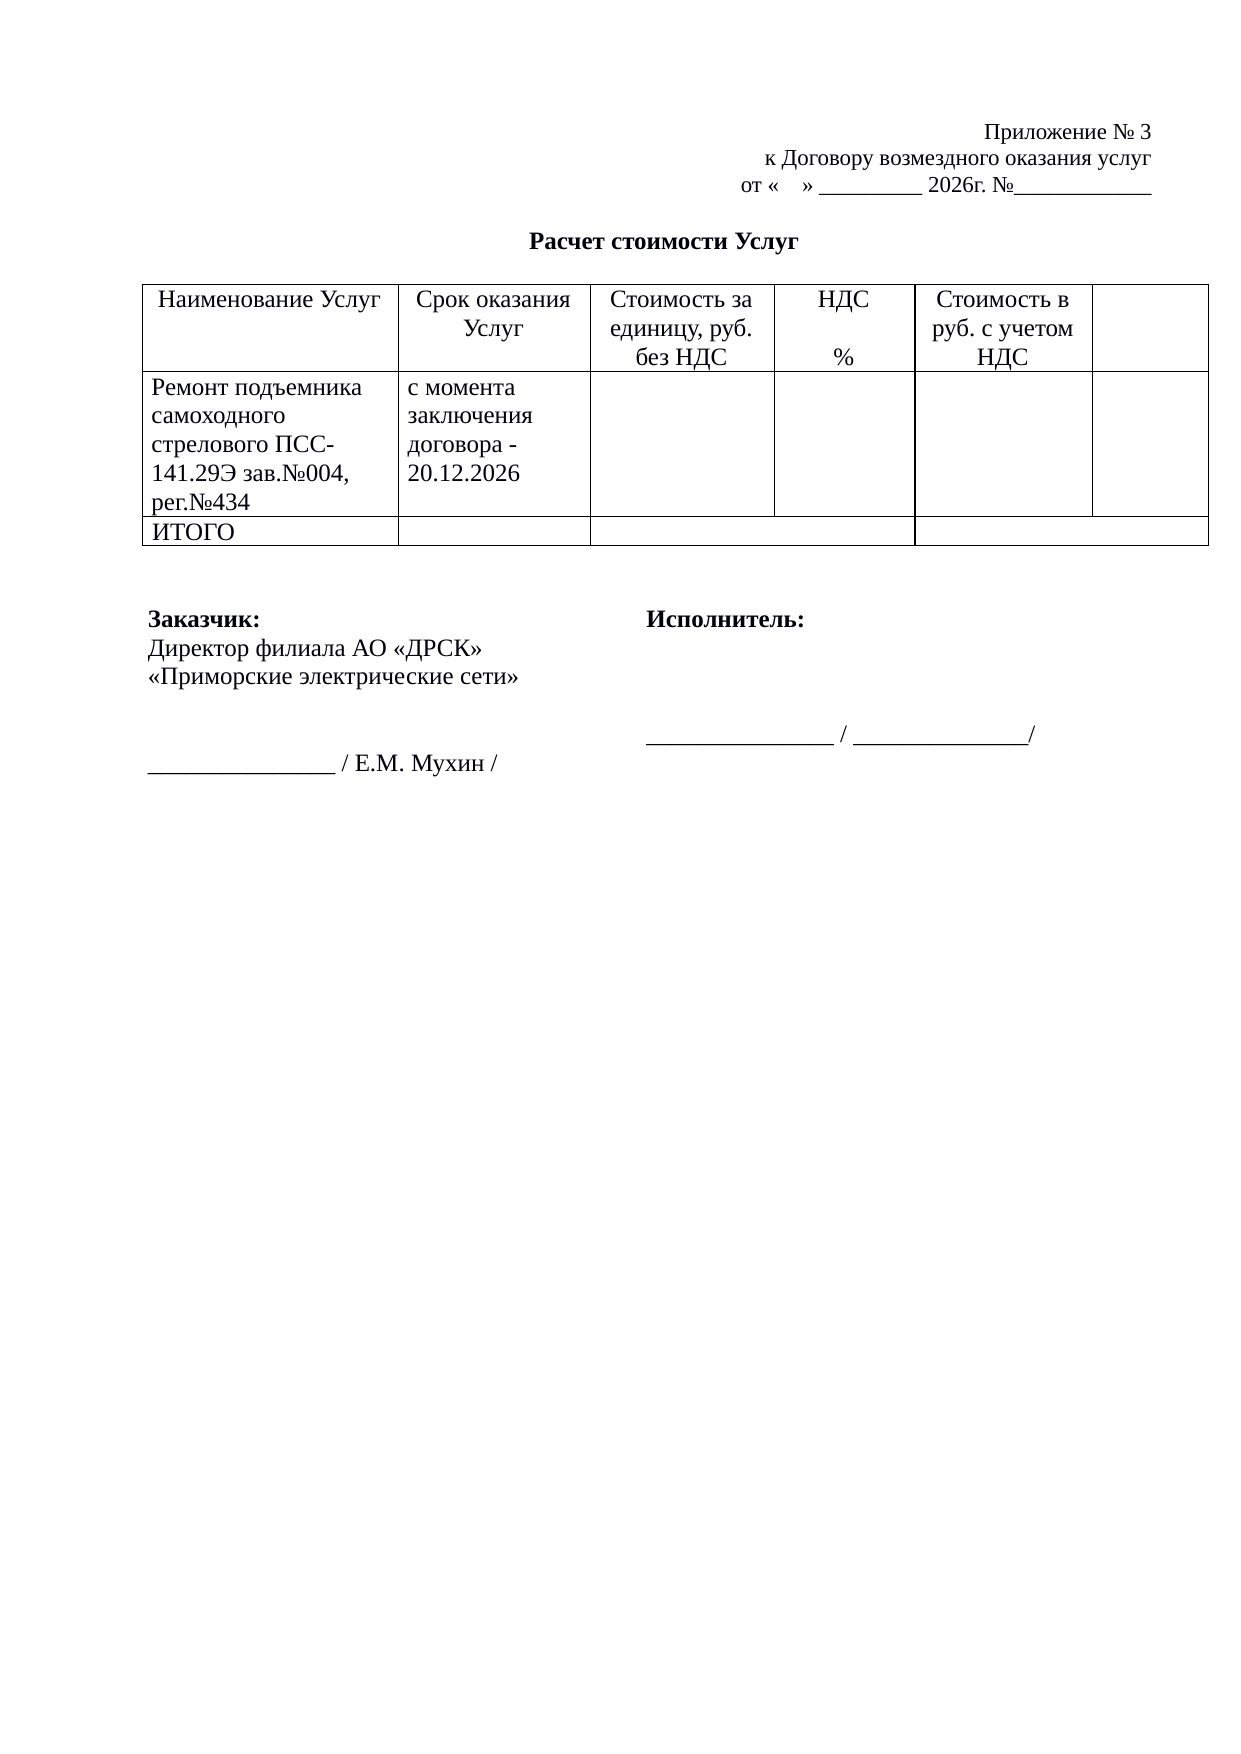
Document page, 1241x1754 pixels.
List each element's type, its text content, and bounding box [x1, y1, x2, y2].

text от « » _________ 2026г. №____________ [148, 171, 1152, 197]
table_header [1093, 285, 1208, 371]
table_cell [399, 517, 590, 545]
table_header Наименование Услуг [143, 285, 398, 371]
table_cell с момента заключения договора -20.12.2026 [399, 372, 590, 516]
text Приложение № 3 [148, 118, 1152, 144]
table_cell [916, 517, 1208, 545]
text к Договору возмездного оказания услуг [148, 144, 1152, 171]
table_header Заказчик: [136, 604, 635, 633]
table_cell [591, 372, 774, 516]
table_cell Директор филиала АО «ДРСК» «Приморские электрические сети» _______________ / Е.М. Мухин / [136, 633, 635, 920]
text Расчет стоимости Услуг [148, 226, 1152, 255]
table_cell [775, 372, 914, 516]
table_cell [591, 517, 914, 545]
table_header Стоимость в руб. с учетом НДС [916, 285, 1092, 371]
table_header Срок оказания Услуг [399, 285, 590, 371]
table_cell Ремонт подъемника самоходного стрелового ПСС-141.29Э зав.№004, рег.№434 [143, 372, 398, 516]
table_cell _______________ / ______________/ [635, 633, 1133, 920]
table_header Исполнитель: [635, 604, 1133, 633]
table_cell ИТОГО [143, 517, 398, 545]
table_header НДС % [775, 285, 914, 371]
table_header Стоимость за единицу, руб. без НДС [591, 285, 774, 371]
table_cell [1093, 372, 1208, 516]
table_cell [916, 372, 1092, 516]
